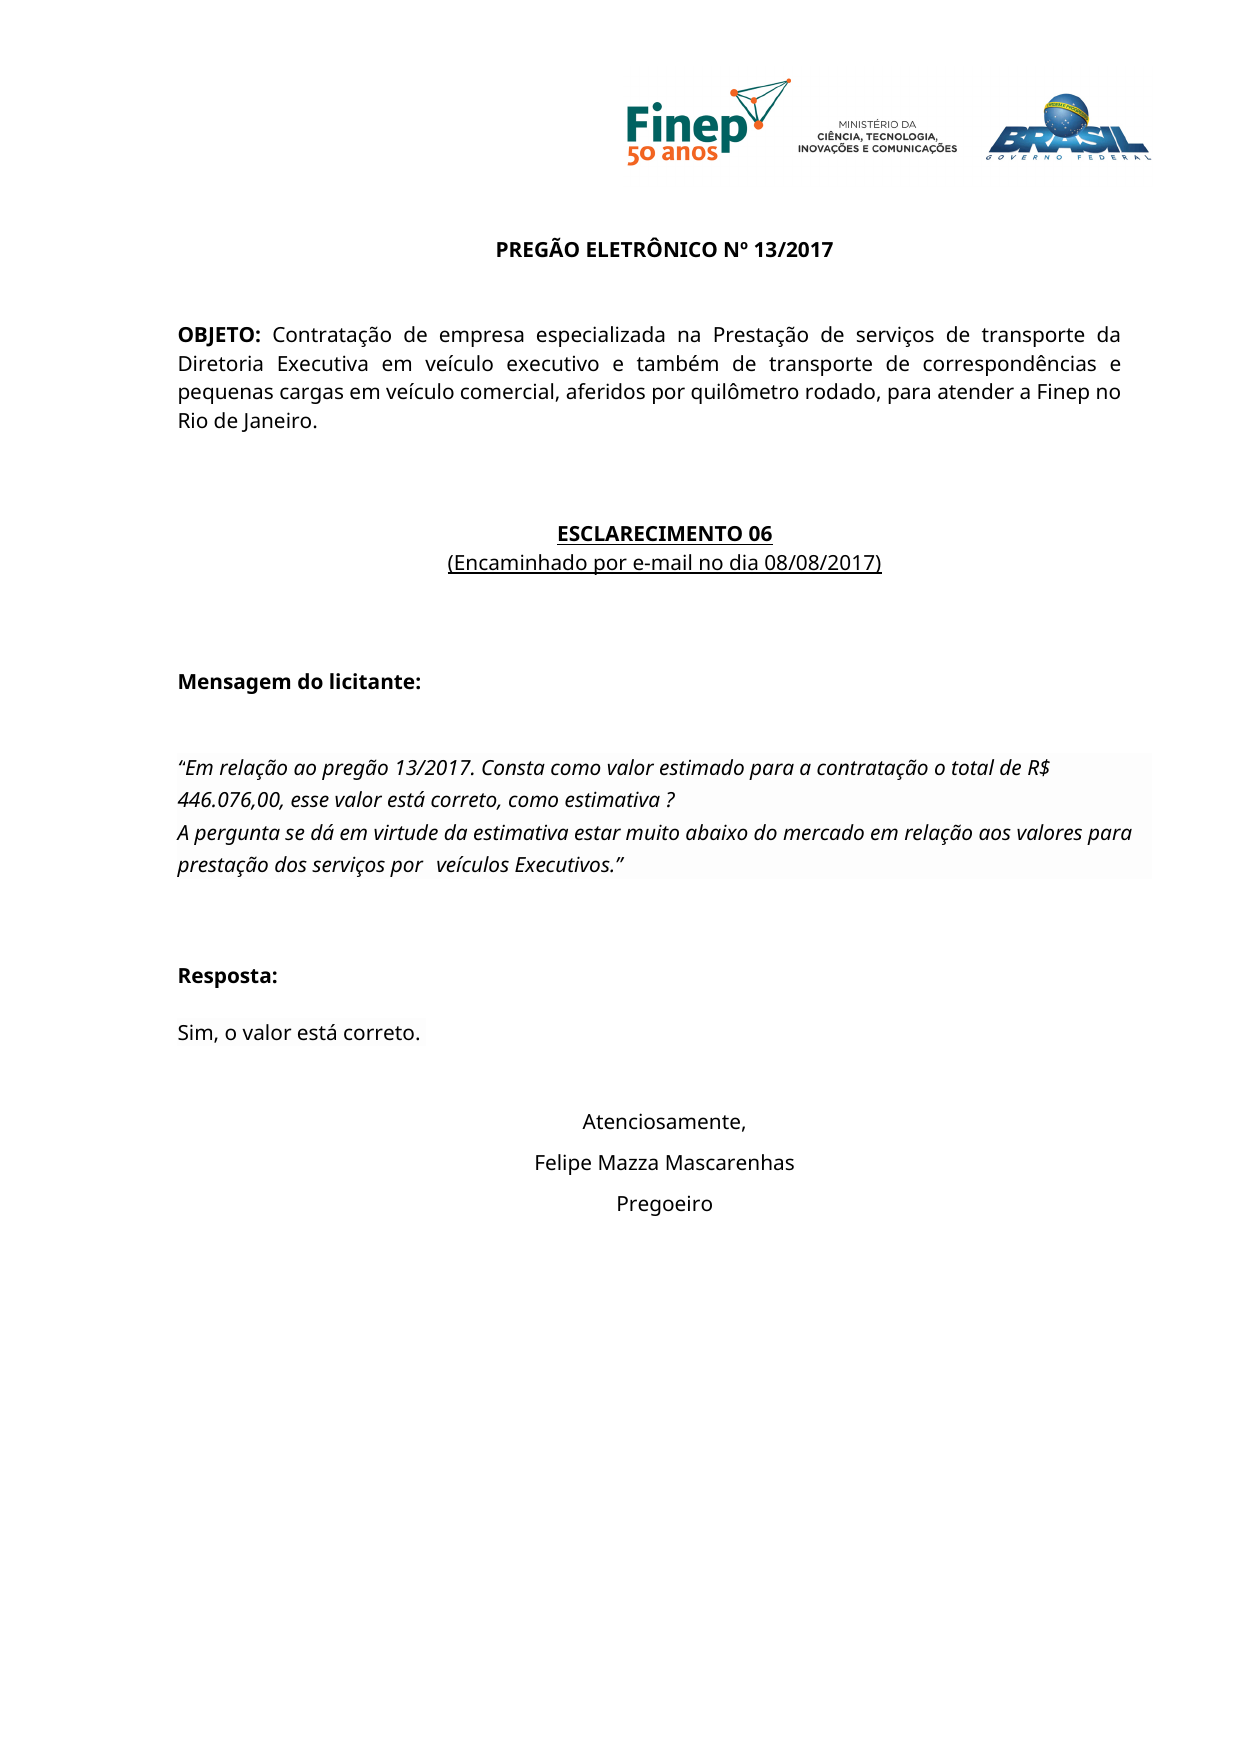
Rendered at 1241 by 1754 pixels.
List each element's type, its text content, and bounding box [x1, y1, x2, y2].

text (Encaminhado por e-mail no dia 08/08/2017) [177, 548, 1152, 576]
text Felipe Mazza Mascarenhas [177, 1148, 1152, 1177]
text ESCLARECIMENTO 06 [177, 519, 1152, 548]
text Pregoeiro [177, 1189, 1152, 1217]
text Mensagem do licitante: [177, 667, 1152, 696]
list Resposta: [177, 961, 1152, 989]
text Atenciosamente, [177, 1107, 1152, 1136]
text “Em relação ao pregão 13/2017. Consta como valor estimado para a contratação o total de R$ 446.076,00, esse valor está correto, como estimativa ? A pergunta se dá em virtude da estimativa estar muito abaixo do mercado em relação aos valores para prestação dos serviços por veículos Executivos.” [177, 753, 1152, 879]
text Sim, o valor está correto. [177, 1018, 1152, 1046]
text PREGÃO ELETRÔNICO Nº 13/2017 [177, 235, 1152, 264]
text OBJETO: Contratação de empresa especializada na Prestação de serviços de transporte da Diretoria Executiva em veículo executivo e também de transporte de correspondências e pequenas cargas em veículo comercial, aferidos por quilômetro rodado, para atender a Finep no Rio de Janeiro. [177, 321, 1122, 434]
